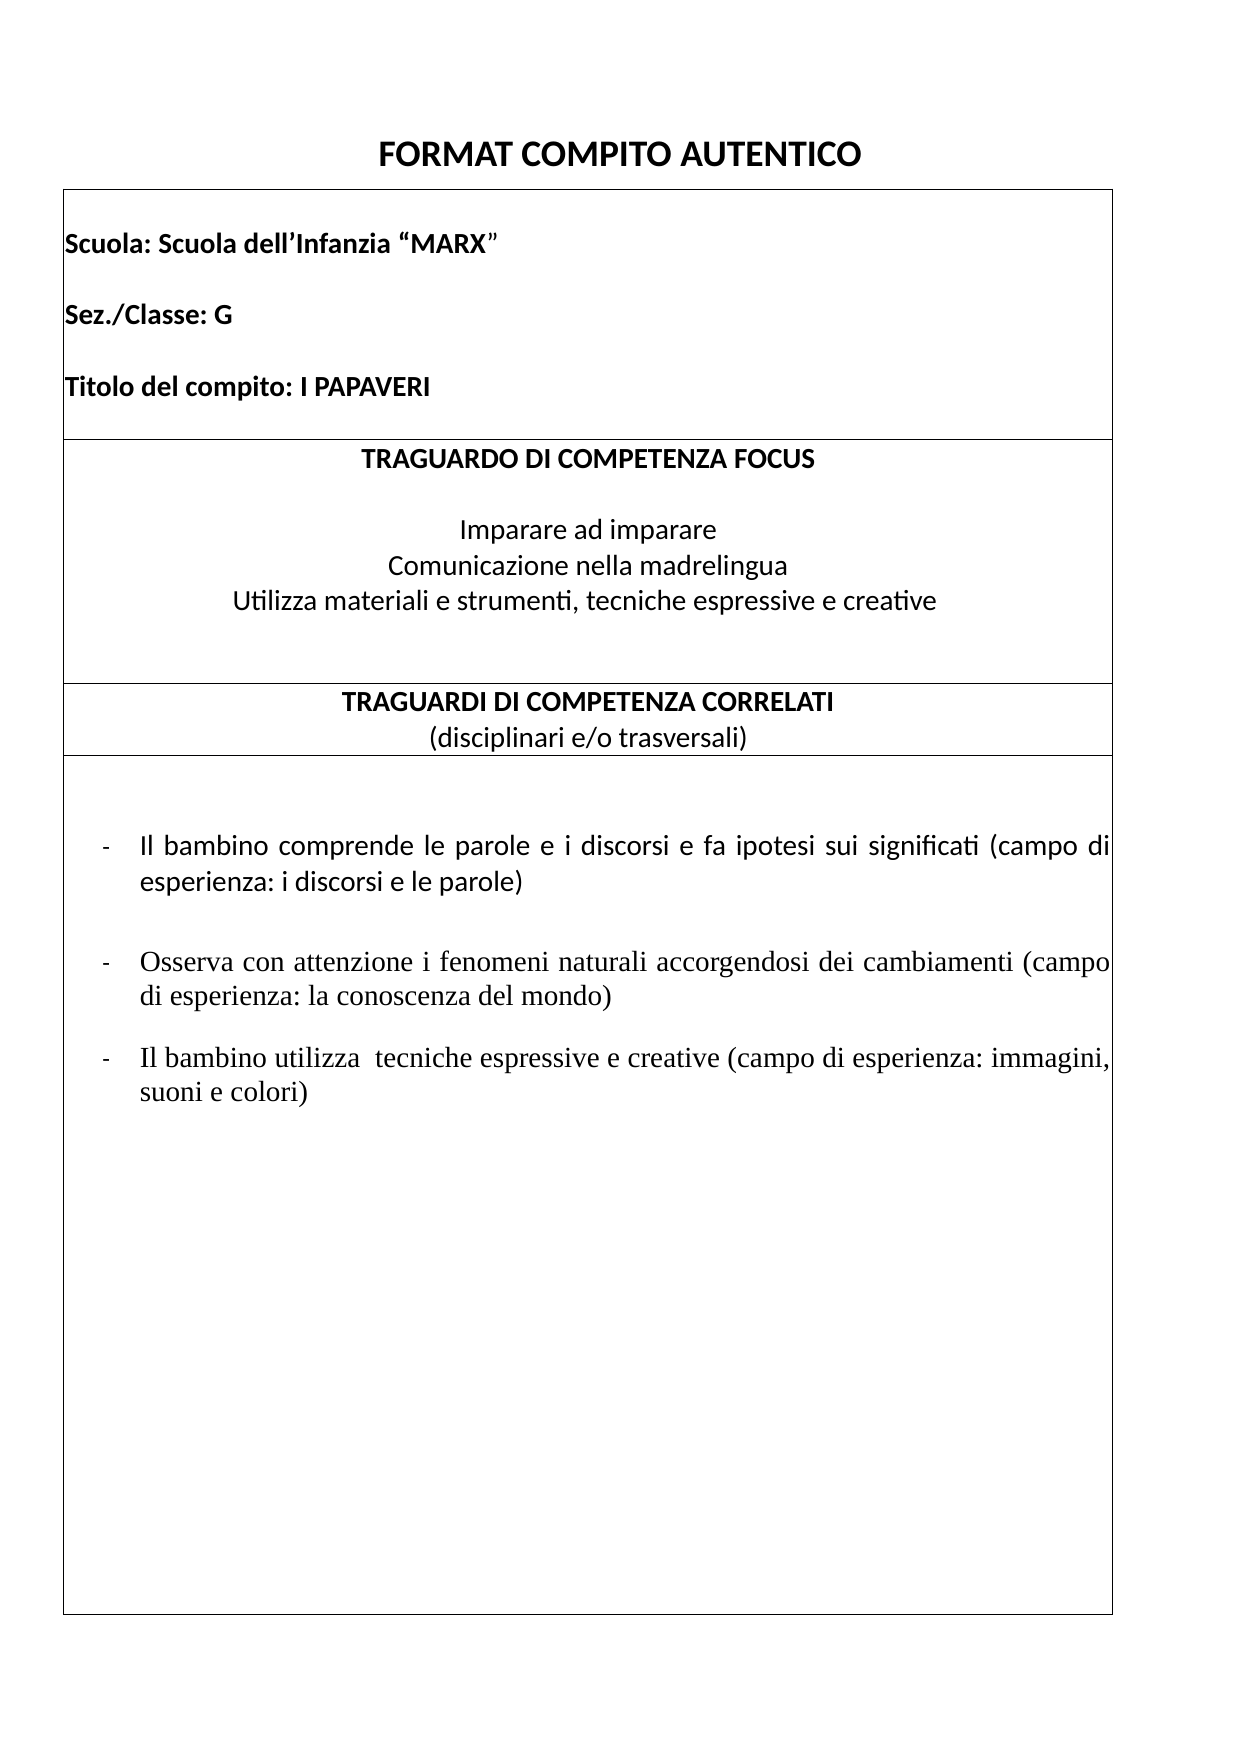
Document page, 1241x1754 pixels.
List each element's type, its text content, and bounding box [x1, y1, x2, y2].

table_cell [1113, 683, 1177, 755]
table_cell TRAGUARDO DI COMPETENZA FOCUS Imparare ad imparare Comunicazione nella madrelingua Utilizza materiali e strumenti, tecniche espressive e creative [64, 440, 1112, 682]
table_header [1113, 189, 1177, 439]
table_cell [1113, 755, 1177, 1613]
text FORMAT COMPITO AUTENTICO [118, 130, 1122, 176]
table_cell Il bambino comprende le parole e i discorsi e fa ipotesi sui significati (campo di esperienza: i discorsi e le parole) Osserva con attenzione i fenomeni naturali accorgendosi dei cambiamenti (campo di esperienza: la conoscenza del mondo) Il bambino utilizza tecniche espressive e creative (campo di esperienza: immagini, suoni e colori) [64, 756, 1112, 1613]
table_cell TRAGUARDI DI COMPETENZA CORRELATI (disciplinari e/o trasversali) [64, 684, 1112, 755]
table_header Scuola: Scuola dell’Infanzia “MARX” Sez./Classe: G Titolo del compito: I PAPAVERI [64, 190, 1112, 439]
table_cell [1113, 439, 1177, 682]
